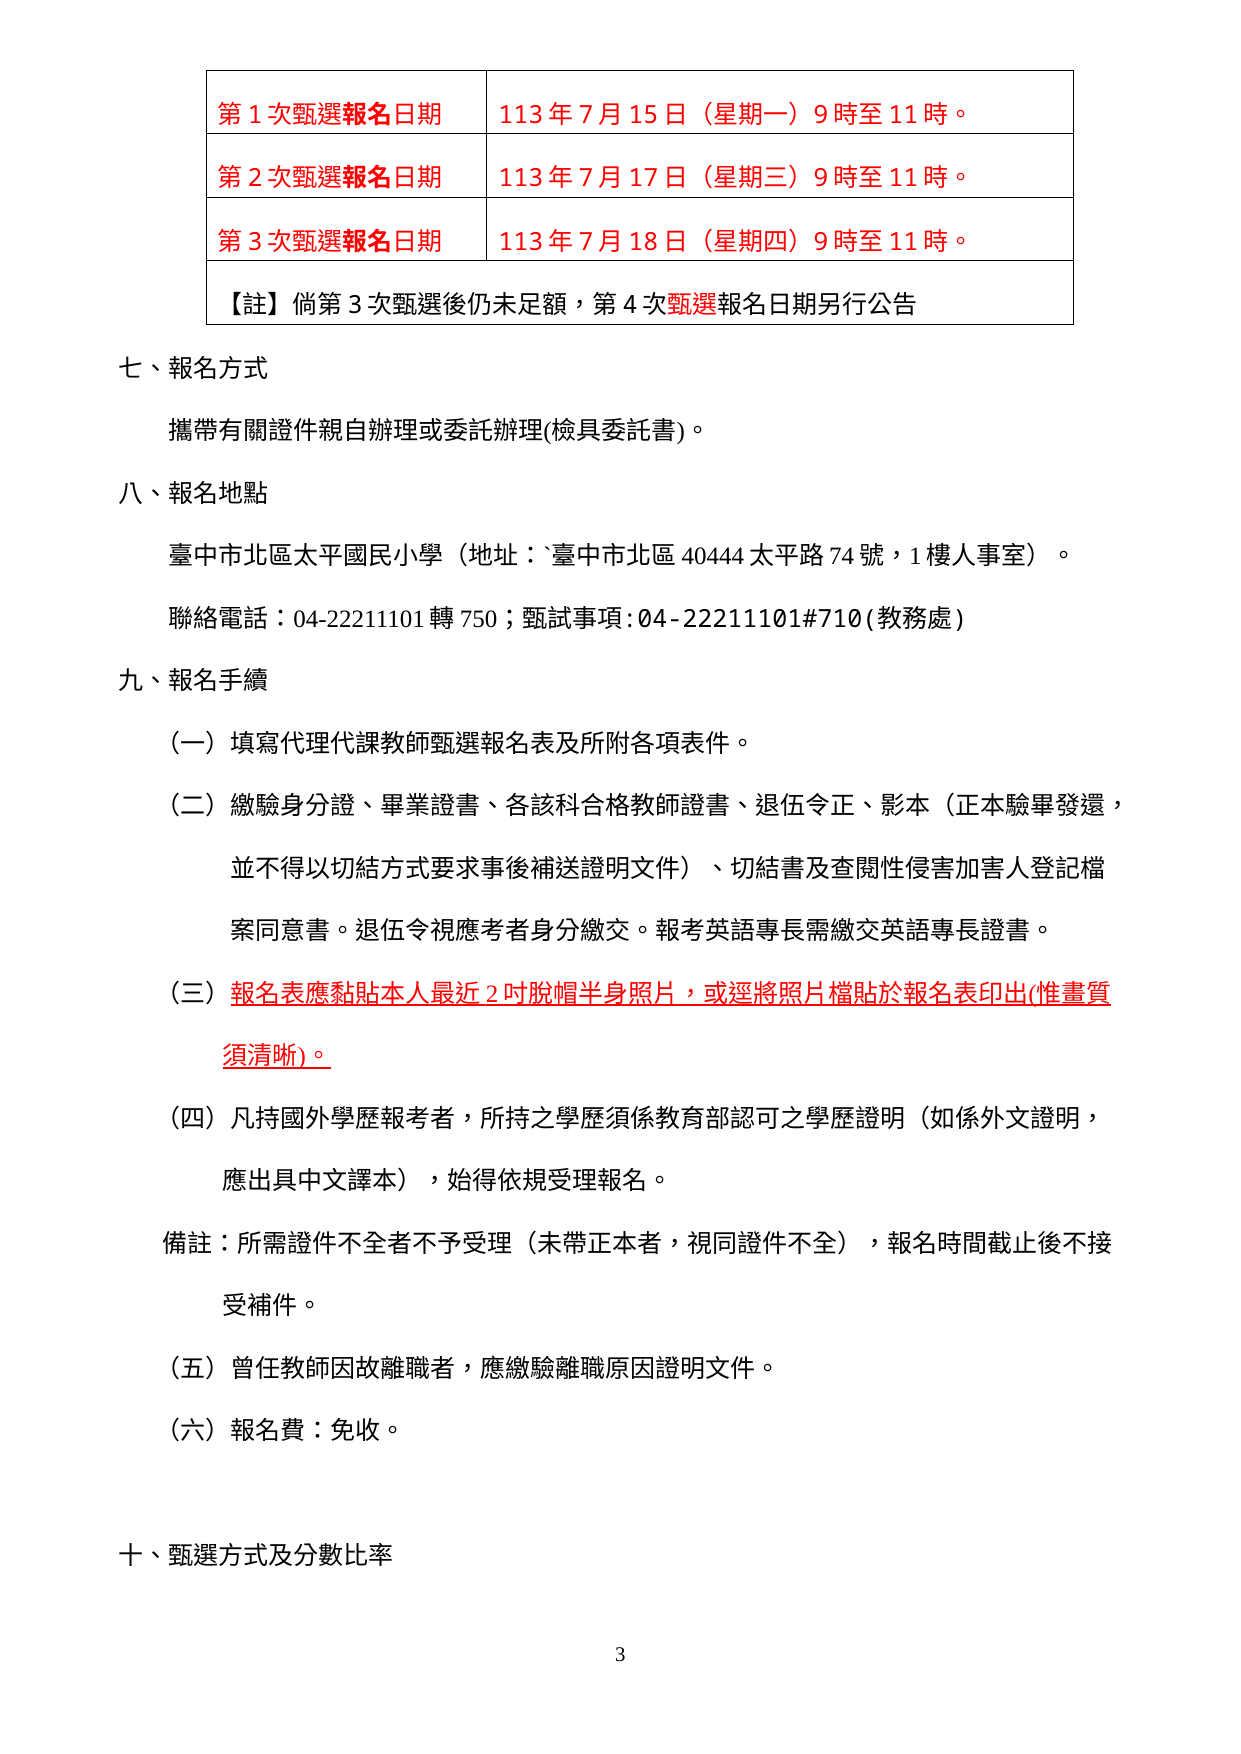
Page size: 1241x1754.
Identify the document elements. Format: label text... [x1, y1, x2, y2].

table_cell 第2次甄選報名日期 [207, 134, 486, 197]
table_header 113年7月15日（星期一）9時至11時。 [487, 71, 1073, 133]
text 十、甄選方式及分數比率 [118, 1512, 1122, 1575]
text 七、報名方式 攜帶有關證件親自辦理或委託辦理(檢具委託書)。 [118, 325, 1122, 450]
text 八、報名地點 臺中市北區太平國民小學（地址：`臺中市北區40444太平路74號，1樓人事室）。 [118, 450, 1122, 575]
text （六）報名費：免收。 [156, 1387, 1122, 1450]
table_cell 【註】倘第3次甄選後仍未足額，第4次甄選報名日期另行公告 [207, 261, 1073, 324]
table_cell 113年7月17日（星期三）9時至11時。 [487, 134, 1073, 197]
text 九、報名手續 [118, 637, 1122, 700]
text （三）報名表應黏貼本人最近2吋脫帽半身照片，或逕將照片檔貼於報名表印出(惟畫質須清晰)。 [156, 950, 1122, 1075]
text 聯絡電話：04-22211101轉750；甄試事項:04-22211101#710(教務處) [168, 575, 1122, 637]
text （五）曾任教師因故離職者，應繳驗離職原因證明文件。 [156, 1325, 1122, 1387]
text 備註：所需證件不全者不予受理（未帶正本者，視同證件不全），報名時間截止後不接受補件。 [162, 1200, 1122, 1325]
text （二）繳驗身分證、畢業證書、各該科合格教師證書、退伍令正、影本（正本驗畢發還，並不得以切結方式要求事後補送證明文件）、切結書及查閱性侵害加害人登記檔案同意書。退伍令視應考者身分繳交。報考英語專長需繳交英語專長證書。 [156, 762, 1122, 950]
text （一）填寫代理代課教師甄選報名表及所附各項表件。 [118, 700, 1122, 762]
table_cell 113年7月18日（星期四）9時至11時。 [487, 198, 1073, 260]
table_cell 第3次甄選報名日期 [207, 198, 486, 260]
table_header 第1次甄選報名日期 [207, 71, 486, 133]
text （四）凡持國外學歷報考者，所持之學歷須係教育部認可之學歷證明（如係外文證明，應出具中文譯本），始得依規受理報名。 [156, 1075, 1122, 1200]
